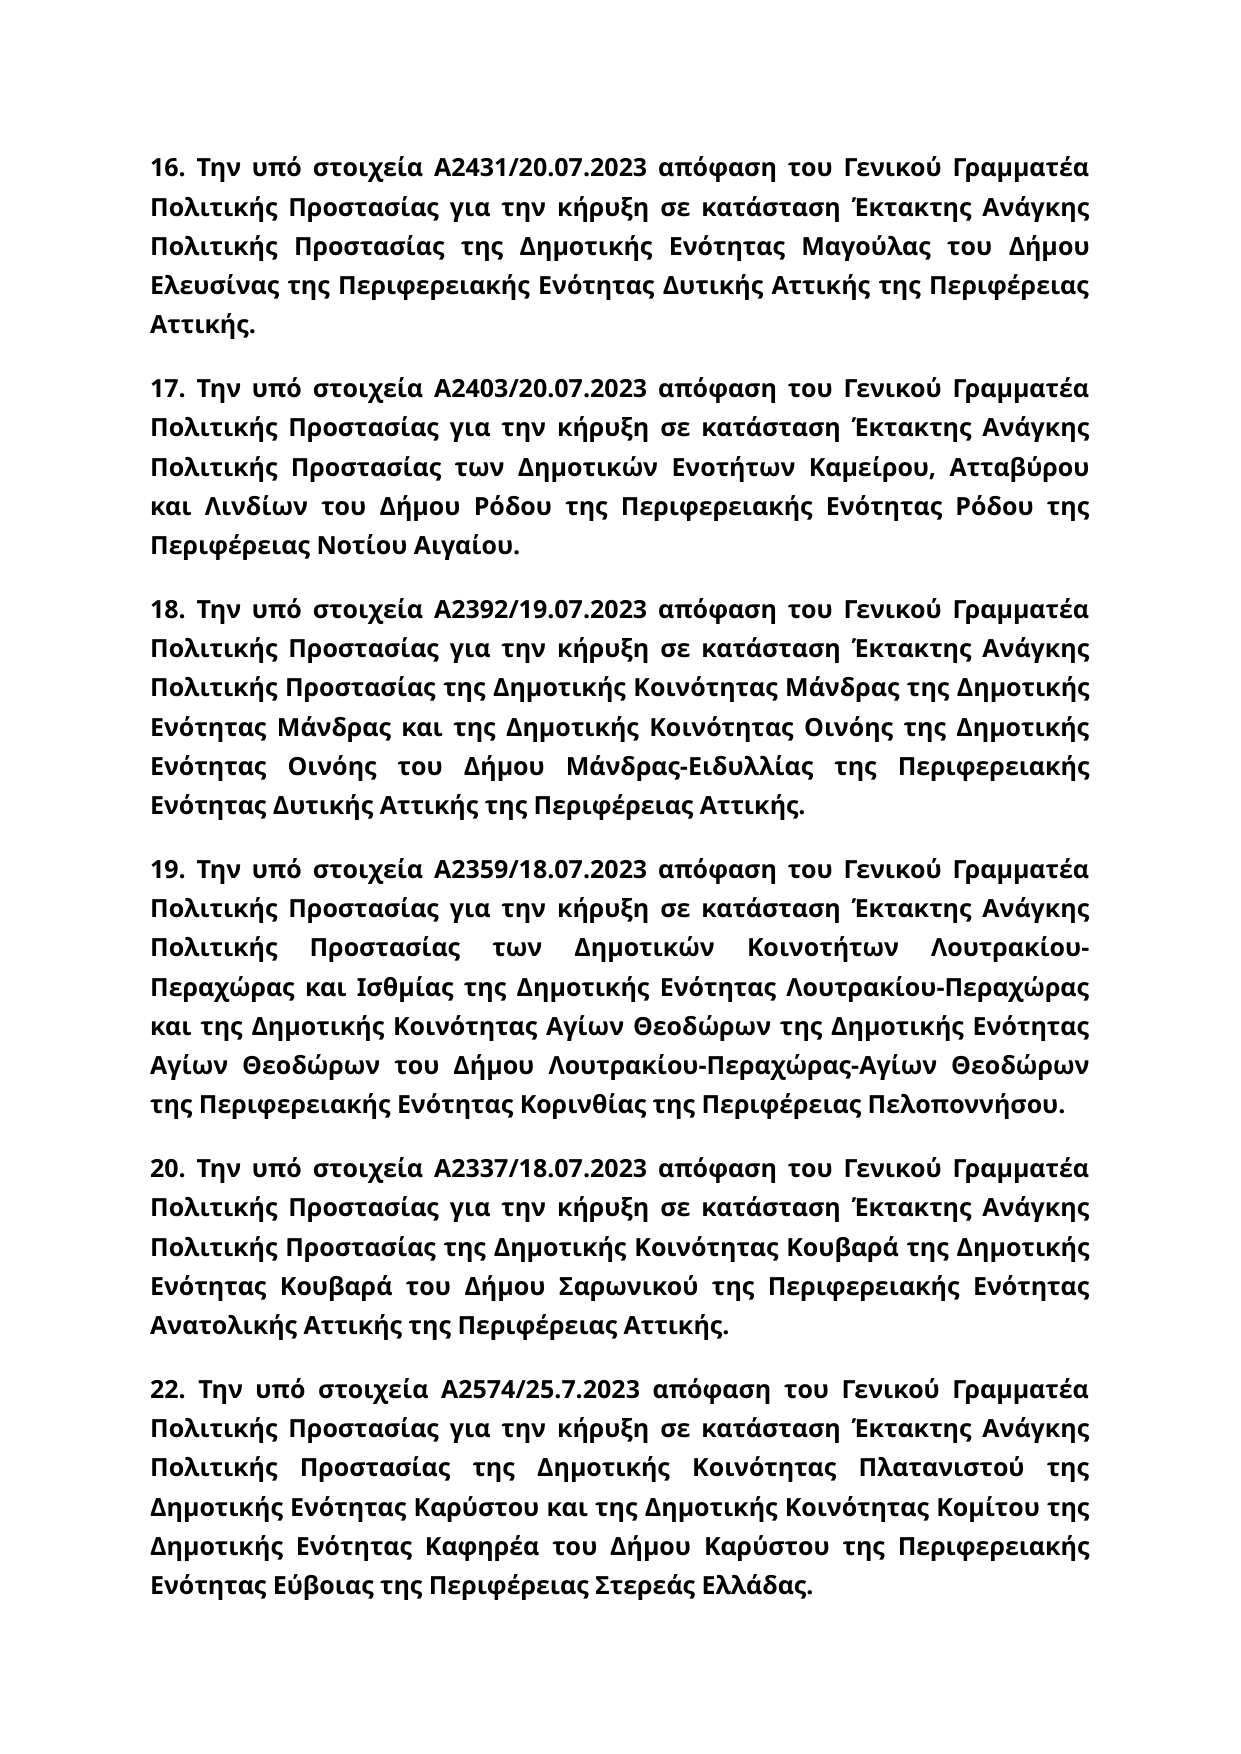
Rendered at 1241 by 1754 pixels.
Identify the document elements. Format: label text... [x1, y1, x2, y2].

text 18. Την υπό στοιχεία Α2392/19.07.2023 απόφαση του Γενικού Γραμματέα Πολιτικής Προστασίας για την κήρυξη σε κατάσταση Έκτακτης Ανάγκης Πολιτικής Προστασίας της Δημοτικής Κοινότητας Μάνδρας της Δημοτικής Ενότητας Μάνδρας και της Δημοτικής Κοινότητας Οινόης της Δημοτικής Ενότητας Οινόης του Δήμου Μάνδρας-Ειδυλλίας της Περιφερειακής Ενότητας Δυτικής Αττικής της Περιφέρειας Αττικής. [150, 592, 1090, 822]
text 19. Την υπό στοιχεία Α2359/18.07.2023 απόφαση του Γενικού Γραμματέα Πολιτικής Προστασίας για την κήρυξη σε κατάσταση Έκτακτης Ανάγκης Πολιτικής Προστασίας των Δημοτικών Κοινοτήτων Λουτρακίου-Περαχώρας και Ισθμίας της Δημοτικής Ενότητας Λουτρακίου-Περαχώρας και της Δημοτικής Κοινότητας Αγίων Θεοδώρων της Δημοτικής Ενότητας Αγίων Θεοδώρων του Δήμου Λουτρακίου-Περαχώρας-Αγίων Θεοδώρων της Περιφερειακής Ενότητας Κορινθίας της Περιφέρειας Πελοποννήσου. [150, 852, 1090, 1121]
text 22. Την υπό στοιχεία Α2574/25.7.2023 απόφαση του Γενικού Γραμματέα Πολιτικής Προστασίας για την κήρυξη σε κατάσταση Έκτακτης Ανάγκης Πολιτικής Προστασίας της Δημοτικής Κοινότητας Πλατανιστού της Δημοτικής Ενότητας Καρύστου και της Δημοτικής Κοινότητας Κομίτου της Δημοτικής Ενότητας Καφηρέα του Δήμου Καρύστου της Περιφερειακής Ενότητας Εύβοιας της Περιφέρειας Στερεάς Ελλάδας. [150, 1372, 1090, 1602]
text 20. Την υπό στοιχεία Α2337/18.07.2023 απόφαση του Γενικού Γραμματέα Πολιτικής Προστασίας για την κήρυξη σε κατάσταση Έκτακτης Ανάγκης Πολιτικής Προστασίας της Δημοτικής Κοινότητας Κουβαρά της Δημοτικής Ενότητας Κουβαρά του Δήμου Σαρωνικού της Περιφερειακής Ενότητας Ανατολικής Αττικής της Περιφέρειας Αττικής. [150, 1151, 1090, 1342]
text 16. Την υπό στοιχεία Α2431/20.07.2023 απόφαση του Γενικού Γραμματέα Πολιτικής Προστασίας για την κήρυξη σε κατάσταση Έκτακτης Ανάγκης Πολιτικής Προστασίας της Δημοτικής Ενότητας Μαγούλας του Δήμου Ελευσίνας της Περιφερειακής Ενότητας Δυτικής Αττικής της Περιφέρειας Αττικής. [150, 150, 1090, 341]
text 17. Την υπό στοιχεία Α2403/20.07.2023 απόφαση του Γενικού Γραμματέα Πολιτικής Προστασίας για την κήρυξη σε κατάσταση Έκτακτης Ανάγκης Πολιτικής Προστασίας των Δημοτικών Ενοτήτων Καμείρου, Ατταβύρου και Λινδίων του Δήμου Ρόδου της Περιφερειακής Ενότητας Ρόδου της Περιφέρειας Νοτίου Αιγαίου. [150, 371, 1090, 562]
